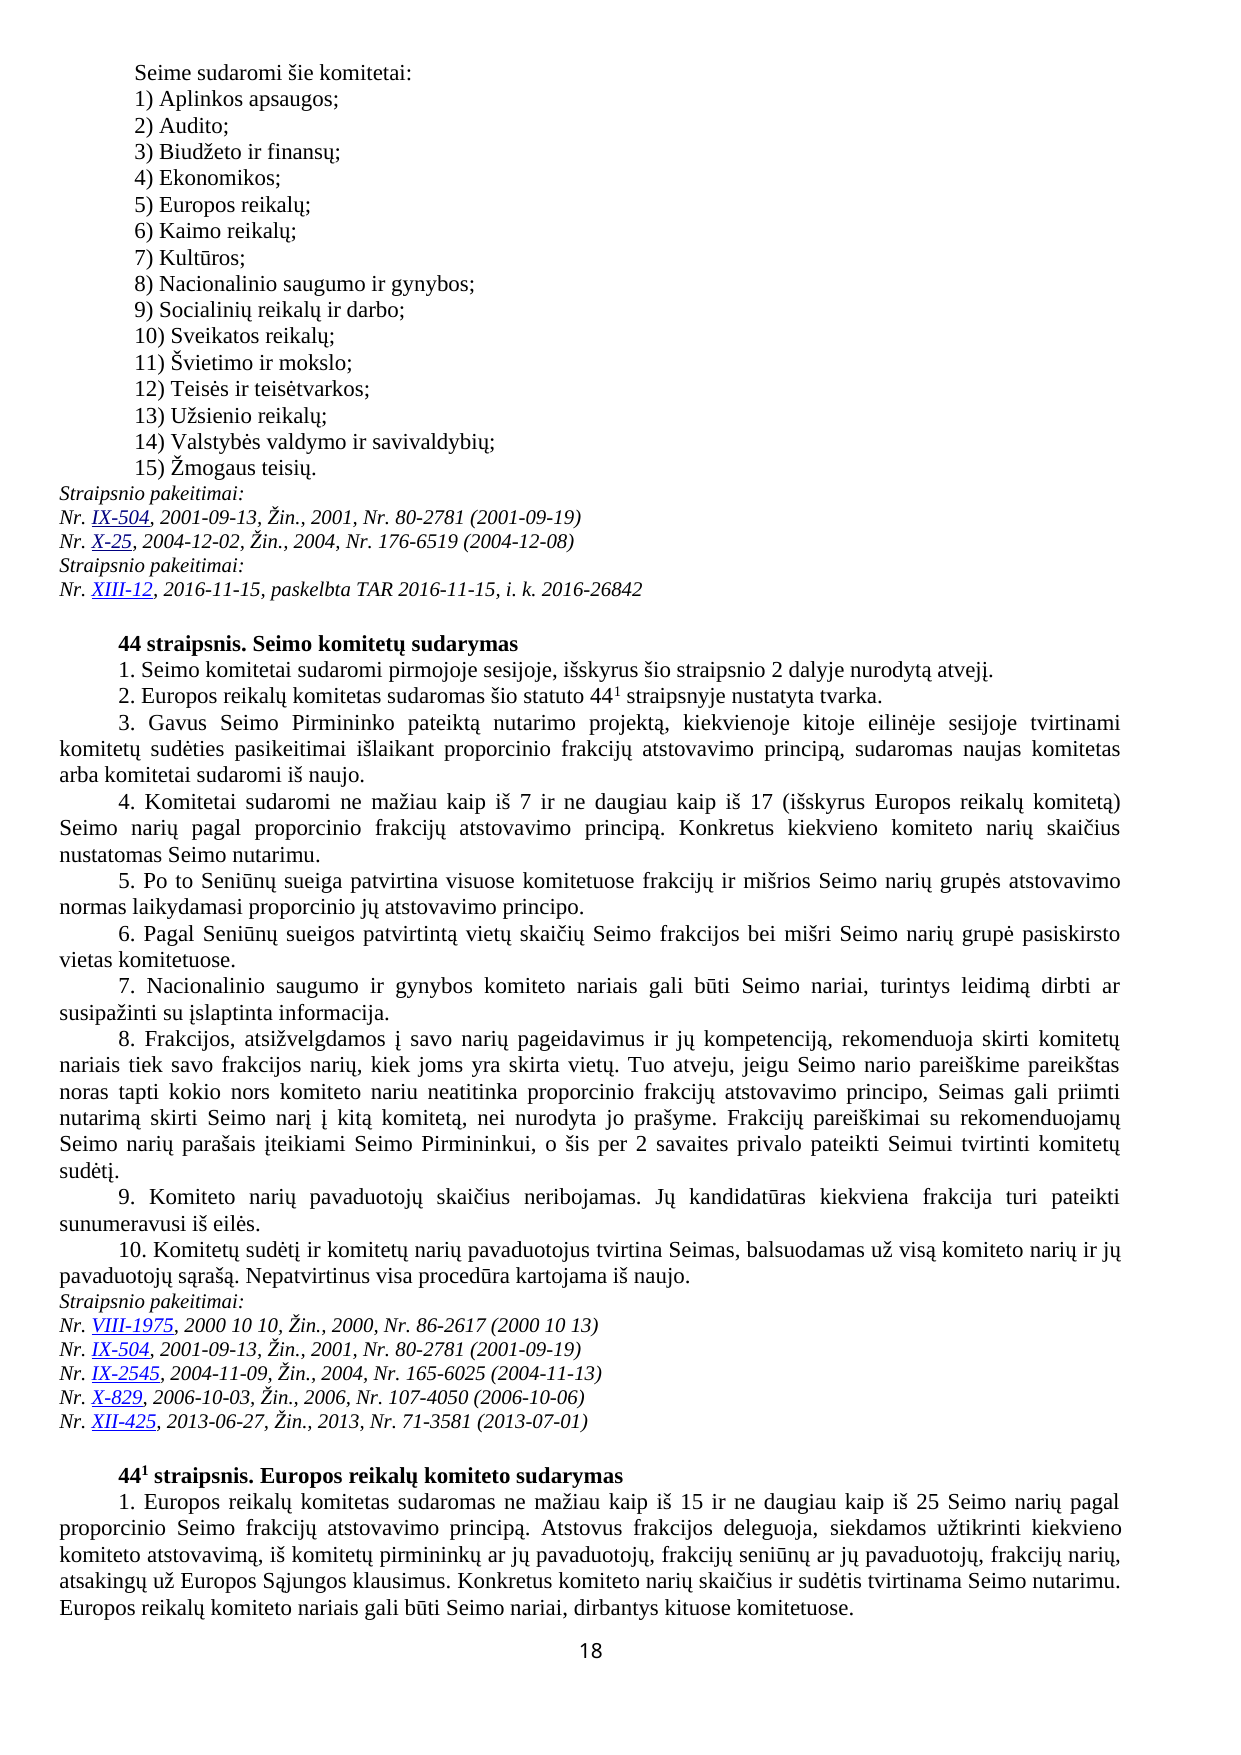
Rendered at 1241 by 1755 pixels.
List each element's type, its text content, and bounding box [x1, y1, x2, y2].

text 1) Aplinkos apsaugos; [59, 85, 1122, 112]
text 4) Ekonomikos; [59, 164, 1122, 191]
text 5. Po to Seniūnų sueiga patvirtina visuose komitetuose frakcijų ir mišrios Seimo narių grupės atstovavimo normas laikydamasi proporcinio jų atstovavimo principo. [59, 867, 1122, 920]
text 14) Valstybės valdymo ir savivaldybių; [59, 428, 1122, 454]
text Nr. X-829, 2006-10-03, Žin., 2006, Nr. 107-4050 (2006-10-06) [59, 1385, 1122, 1409]
text 7. Nacionalinio saugumo ir gynybos komiteto nariais gali būti Seimo nariai, turintys leidimą dirbti ar susipažinti su įslaptinta informacija. [59, 972, 1122, 1025]
text 1. Europos reikalų komitetas sudaromas ne mažiau kaip iš 15 ir ne daugiau kaip iš 25 Seimo narių pagal proporcinio Seimo frakcijų atstovavimo principą. Atstovus frakcijos deleguoja, siekdamos užtikrinti kiekvieno komiteto atstovavimą, iš komitetų pirmininkų ar jų pavaduotojų, frakcijų seniūnų ar jų pavaduotojų, frakcijų narių, atsakingų už Europos Sąjungos klausimus. Konkretus komiteto narių skaičius ir sudėtis tvirtinama Seimo nutarimu. Europos reikalų komiteto nariais gali būti Seimo nariai, dirbantys kituose komitetuose. [59, 1488, 1122, 1620]
text Nr. XIII-12, 2016-11-15, paskelbta TAR 2016-11-15, i. k. 2016-26842 [59, 577, 1122, 601]
text 8) Nacionalinio saugumo ir gynybos; [59, 270, 1122, 296]
text 12) Teisės ir teisėtvarkos; [59, 375, 1122, 402]
text 10. Komitetų sudėtį ir komitetų narių pavaduotojus tvirtina Seimas, balsuodamas už visą komiteto narių ir jų pavaduotojų sąrašą. Nepatvirtinus visa procedūra kartojama iš naujo. [59, 1236, 1122, 1289]
text 9. Komiteto narių pavaduotojų skaičius neribojamas. Jų kandidatūras kiekviena frakcija turi pateikti sunumeravusi iš eilės. [59, 1183, 1122, 1236]
text 11) Švietimo ir mokslo; [59, 349, 1122, 375]
text 6) Kaimo reikalų; [59, 217, 1122, 243]
text 7) Kultūros; [59, 243, 1122, 270]
text Nr. IX-504, 2001-09-13, Žin., 2001, Nr. 80-2781 (2001-09-19) [59, 1337, 1122, 1361]
text 1. Seimo komitetai sudaromi pirmojoje sesijoje, išskyrus šio straipsnio 2 dalyje nurodytą atvejį. [59, 656, 1122, 682]
text 8. Frakcijos, atsižvelgdamos į savo narių pageidavimus ir jų kompetenciją, rekomenduoja skirti komitetų nariais tiek savo frakcijos narių, kiek joms yra skirta vietų. Tuo atveju, jeigu Seimo nario pareiškime pareikštas noras tapti kokio nors komiteto nariu neatitinka proporcinio frakcijų atstovavimo principo, Seimas gali priimti nutarimą skirti Seimo narį į kitą komitetą, nei nurodyta jo prašyme. Frakcijų pareiškimai su rekomenduojamų Seimo narių parašais įteikiami Seimo Pirmininkui, o šis per 2 savaites privalo pateikti Seimui tvirtinti komitetų sudėtį. [59, 1025, 1122, 1183]
text 13) Užsienio reikalų; [59, 402, 1122, 428]
text 15) Žmogaus teisių. [59, 454, 1122, 481]
text 5) Europos reikalų; [59, 191, 1122, 217]
text Nr. IX-504, 2001-09-13, Žin., 2001, Nr. 80-2781 (2001-09-19) [59, 505, 1122, 529]
text Straipsnio pakeitimai: [59, 553, 1122, 577]
text 441 straipsnis. Europos reikalų komiteto sudarymas [59, 1462, 1122, 1488]
text 4. Komitetai sudaromi ne mažiau kaip iš 7 ir ne daugiau kaip iš 17 (išskyrus Europos reikalų komitetą) Seimo narių pagal proporcinio frakcijų atstovavimo principą. Konkretus kiekvieno komiteto narių skaičius nustatomas Seimo nutarimu. [59, 788, 1122, 867]
text 10) Sveikatos reikalų; [59, 323, 1122, 349]
text 6. Pagal Seniūnų sueigos patvirtintą vietų skaičių Seimo frakcijos bei mišri Seimo narių grupė pasiskirsto vietas komitetuose. [59, 920, 1122, 972]
text 44 straipsnis. Seimo komitetų sudarymas [59, 630, 1122, 656]
text 3) Biudžeto ir finansų; [59, 138, 1122, 164]
text Nr. X-25, 2004-12-02, Žin., 2004, Nr. 176-6519 (2004-12-08) [59, 529, 1122, 553]
text 2) Audito; [59, 112, 1122, 138]
text Straipsnio pakeitimai: [59, 481, 1122, 505]
text Seime sudaromi šie komitetai: [59, 59, 1122, 85]
text 2. Europos reikalų komitetas sudaromas šio statuto 441 straipsnyje nustatyta tvarka. [59, 682, 1122, 709]
text 3. Gavus Seimo Pirmininko pateiktą nutarimo projektą, kiekvienoje kitoje eilinėje sesijoje tvirtinami komitetų sudėties pasikeitimai išlaikant proporcinio frakcijų atstovavimo principą, sudaromas naujas komitetas arba komitetai sudaromi iš naujo. [59, 709, 1122, 788]
text 9) Socialinių reikalų ir darbo; [59, 296, 1122, 323]
text Nr. VIII-1975, 2000 10 10, Žin., 2000, Nr. 86-2617 (2000 10 13) [59, 1313, 1122, 1337]
text Straipsnio pakeitimai: [59, 1289, 1122, 1313]
text Nr. XII-425, 2013-06-27, Žin., 2013, Nr. 71-3581 (2013-07-01) [59, 1409, 1122, 1433]
text Nr. IX-2545, 2004-11-09, Žin., 2004, Nr. 165-6025 (2004-11-13) [59, 1361, 1122, 1385]
